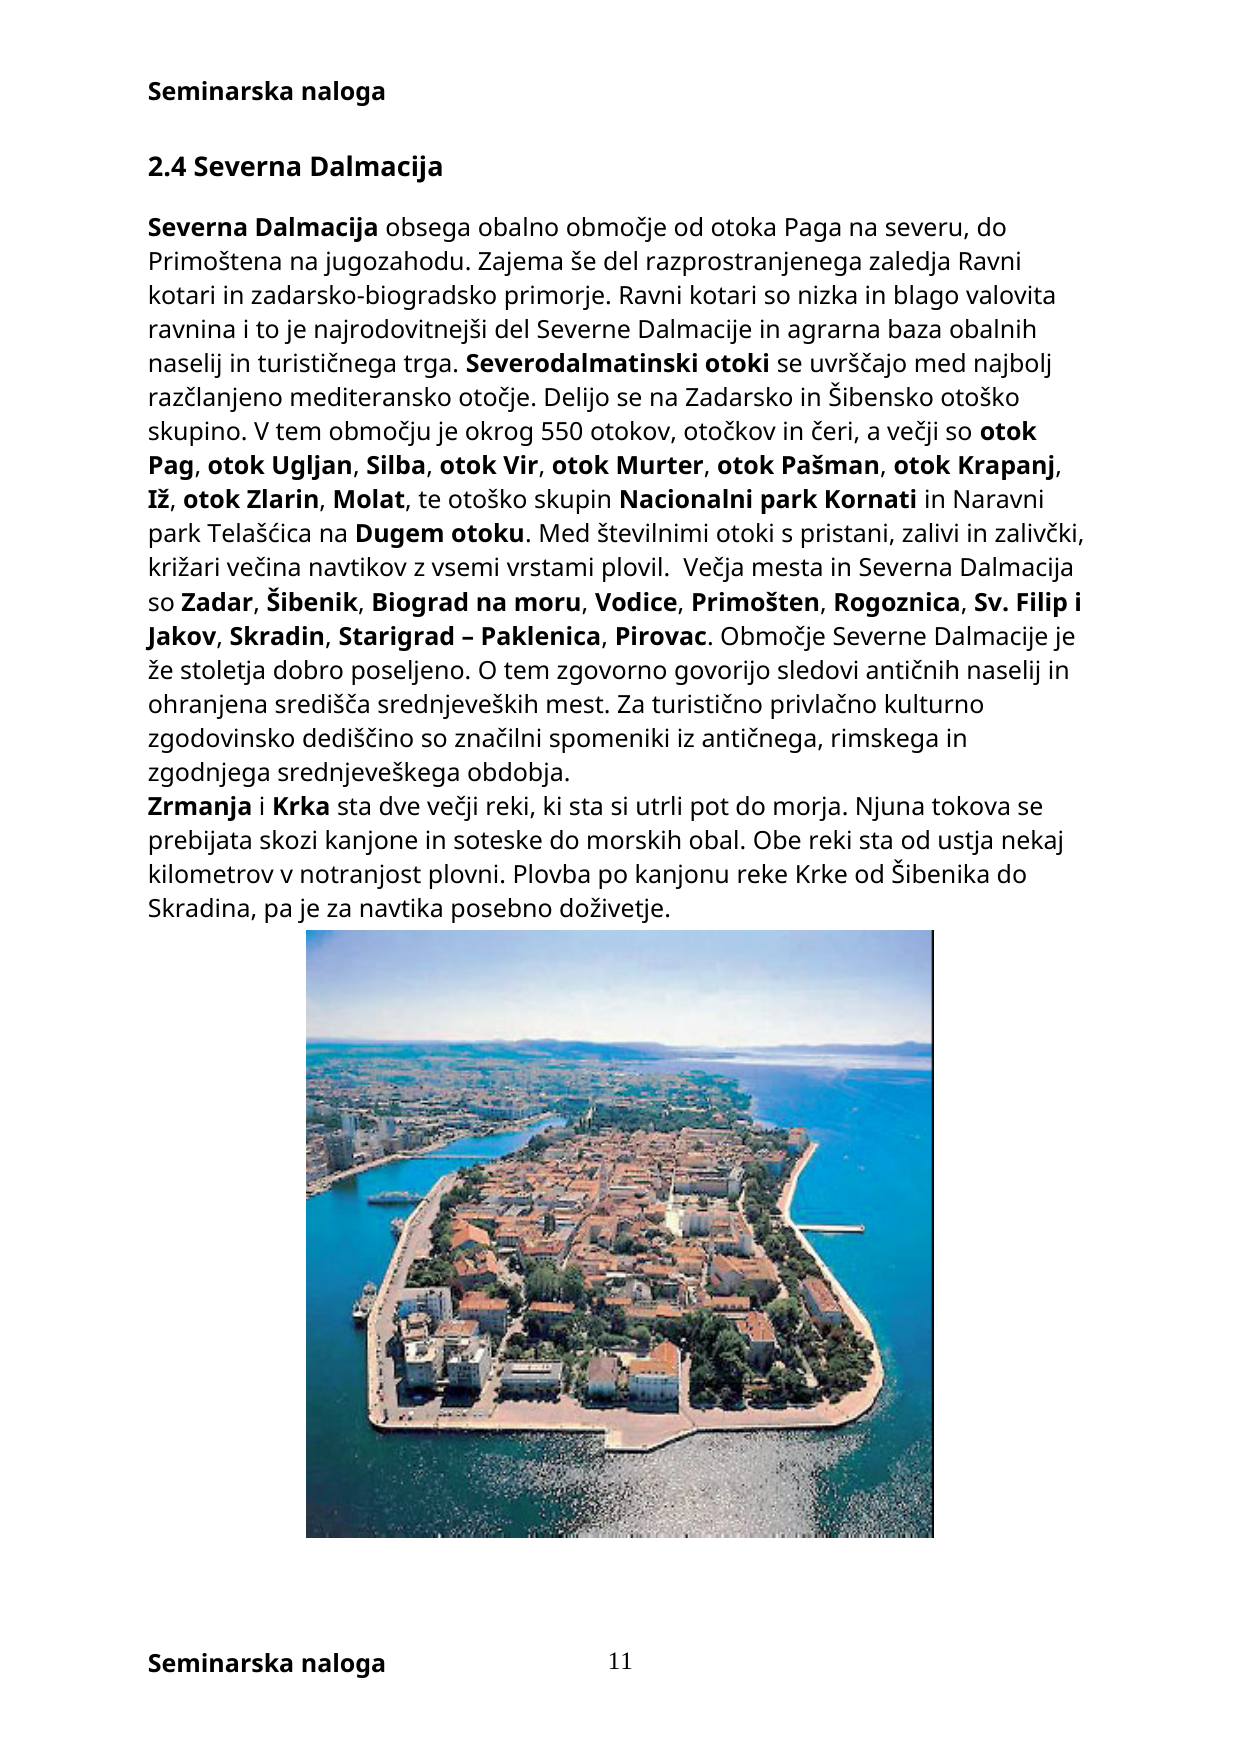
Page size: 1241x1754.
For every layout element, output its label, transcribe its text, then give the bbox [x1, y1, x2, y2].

subtitle 2.4 Severna Dalmacija [148, 148, 1093, 184]
subtitle Severna Dalmacija obsega obalno območje od otoka Paga na severu, do Primoštena na jugozahodu. Zajema še del razprostranjenega zaledja Ravni kotari in zadarsko-biogradsko primorje. Ravni kotari so nizka in blago valovita ravnina i to je najrodovitnejši del Severne Dalmacije in agrarna baza obalnih naselij in turističnega trga. Severodalmatinski otoki se uvrščajo med najbolj razčlanjeno mediteransko otočje. Delijo se na Zadarsko in Šibensko otoško skupino. V tem območju je okrog 550 otokov, otočkov in čeri, a večji so otok Pag, otok Ugljan, Silba, otok Vir, otok Murter, otok Pašman, otok Krapanj, Iž, otok Zlarin, Molat, te otoško skupin Nacionalni park Kornati in Naravni park Telašćica na Dugem otoku. Med številnimi otoki s pristani, zalivi in zalivčki, križari večina navtikov z vsemi vrstami plovil. Večja mesta in Severna Dalmacija so Zadar, Šibenik, Biograd na moru, Vodice, Primošten, Rogoznica, Sv. Filip i Jakov, Skradin, Starigrad – Paklenica, Pirovac. Območje Severne Dalmacije je že stoletja dobro poseljeno. O tem zgovorno govorijo sledovi antičnih naselij in ohranjena središča srednjeveških mest. Za turistično privlačno kulturno zgodovinsko dediščino so značilni spomeniki iz antičnega, rimskega in zgodnjega srednjeveškega obdobja. Zrmanja i Krka sta dve večji reki, ki sta si utrli pot do morja. Njuna tokova se prebijata skozi kanjone in soteske do morskih obal. Obe reki sta od ustja nekaj kilometrov v notranjost plovni. Plovba po kanjonu reke Krke od Šibenika do Skradina, pa je za navtika posebno doživetje. [148, 209, 1093, 925]
picture [306, 930, 934, 1538]
